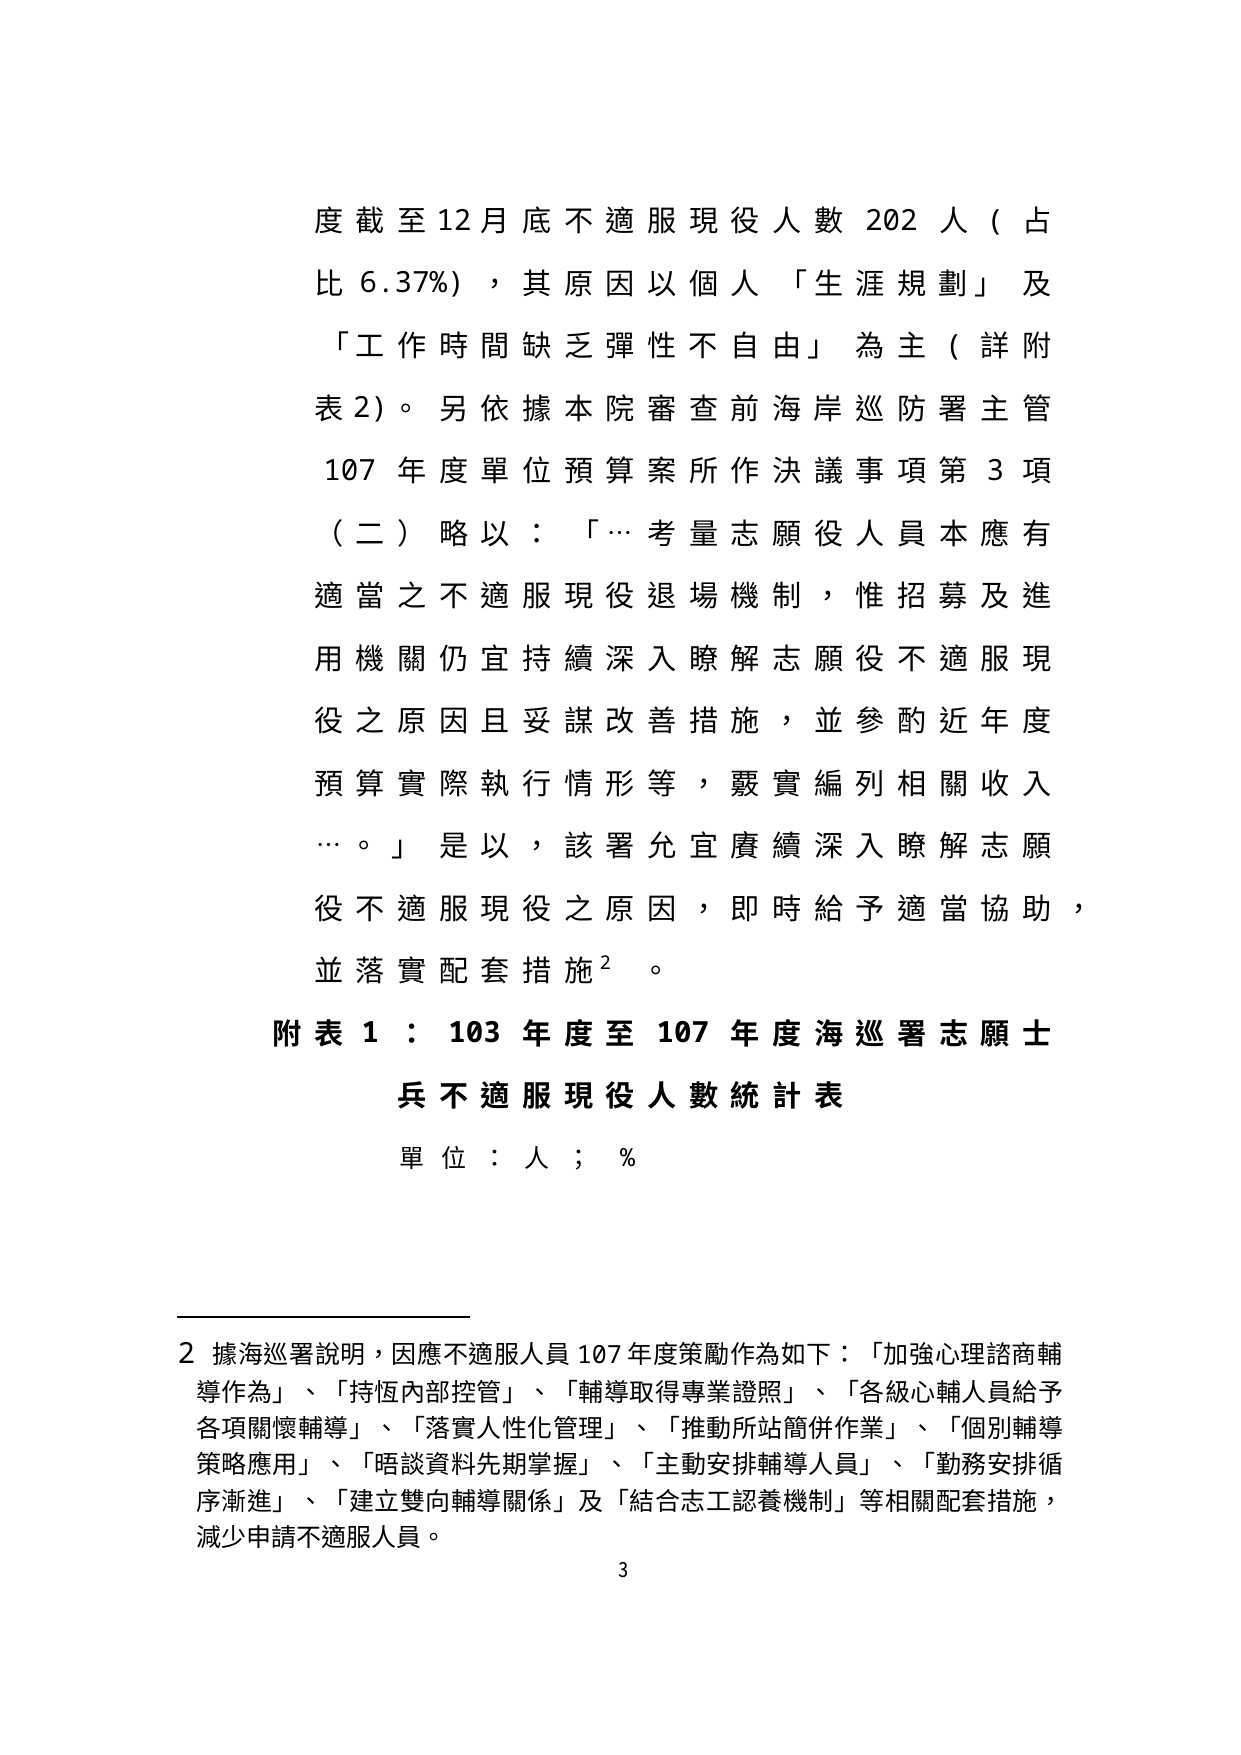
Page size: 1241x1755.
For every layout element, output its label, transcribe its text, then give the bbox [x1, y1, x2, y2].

text 依據近年海巡署志願士兵不適服現役之統計資料顯示(詳附表1)，不適服現役人數由103年度75人(占比5.13%)增為106年度237人(占比7.92%)，其中最高為105年度266人(占比9.08%)，而107年度截至12月底不適服現役人數202人(占比6.37%)，其原因以個人「生涯規劃」及「工作時間缺乏彈性不自由」為主(詳附表2)。另依據本院審查前海岸巡防署主管107年度單位預算案所作決議事項第3項（二）略以：「…考量志願役人員本應有適當之不適服現役退場機制，惟招募及進用機關仍宜持續深入瞭解志願役不適服現役之原因且妥謀改善措施，並參酌近年度預算實際執行情形等，覈實編列相關收入…。」是以，該署允宜賡續深入瞭解志願役不適服現役之原因，即時給予適當協助，並落實配套措施。 [271, 177, 1058, 990]
text 附表1：103年度至107年度海巡署志願士兵不適服現役人數統計表 單位：人；% [261, 990, 1058, 1177]
text 據海巡署說明，因應不適服人員107年度策勵作為如下：「加強心理諮商輔導作為」、「持恆內部控管」、「輔導取得專業證照」、「各級心輔人員給予各項關懷輔導」、「落實人性化管理」、「推動所站簡併作業」、「個別輔導策略應用」、「晤談資料先期掌握」、「主動安排輔導人員」、「勤務安排循序漸進」、「建立雙向輔導關係」及「結合志工認養機制」等相關配套措施，減少申請不適服人員。 [177, 1333, 1063, 1554]
